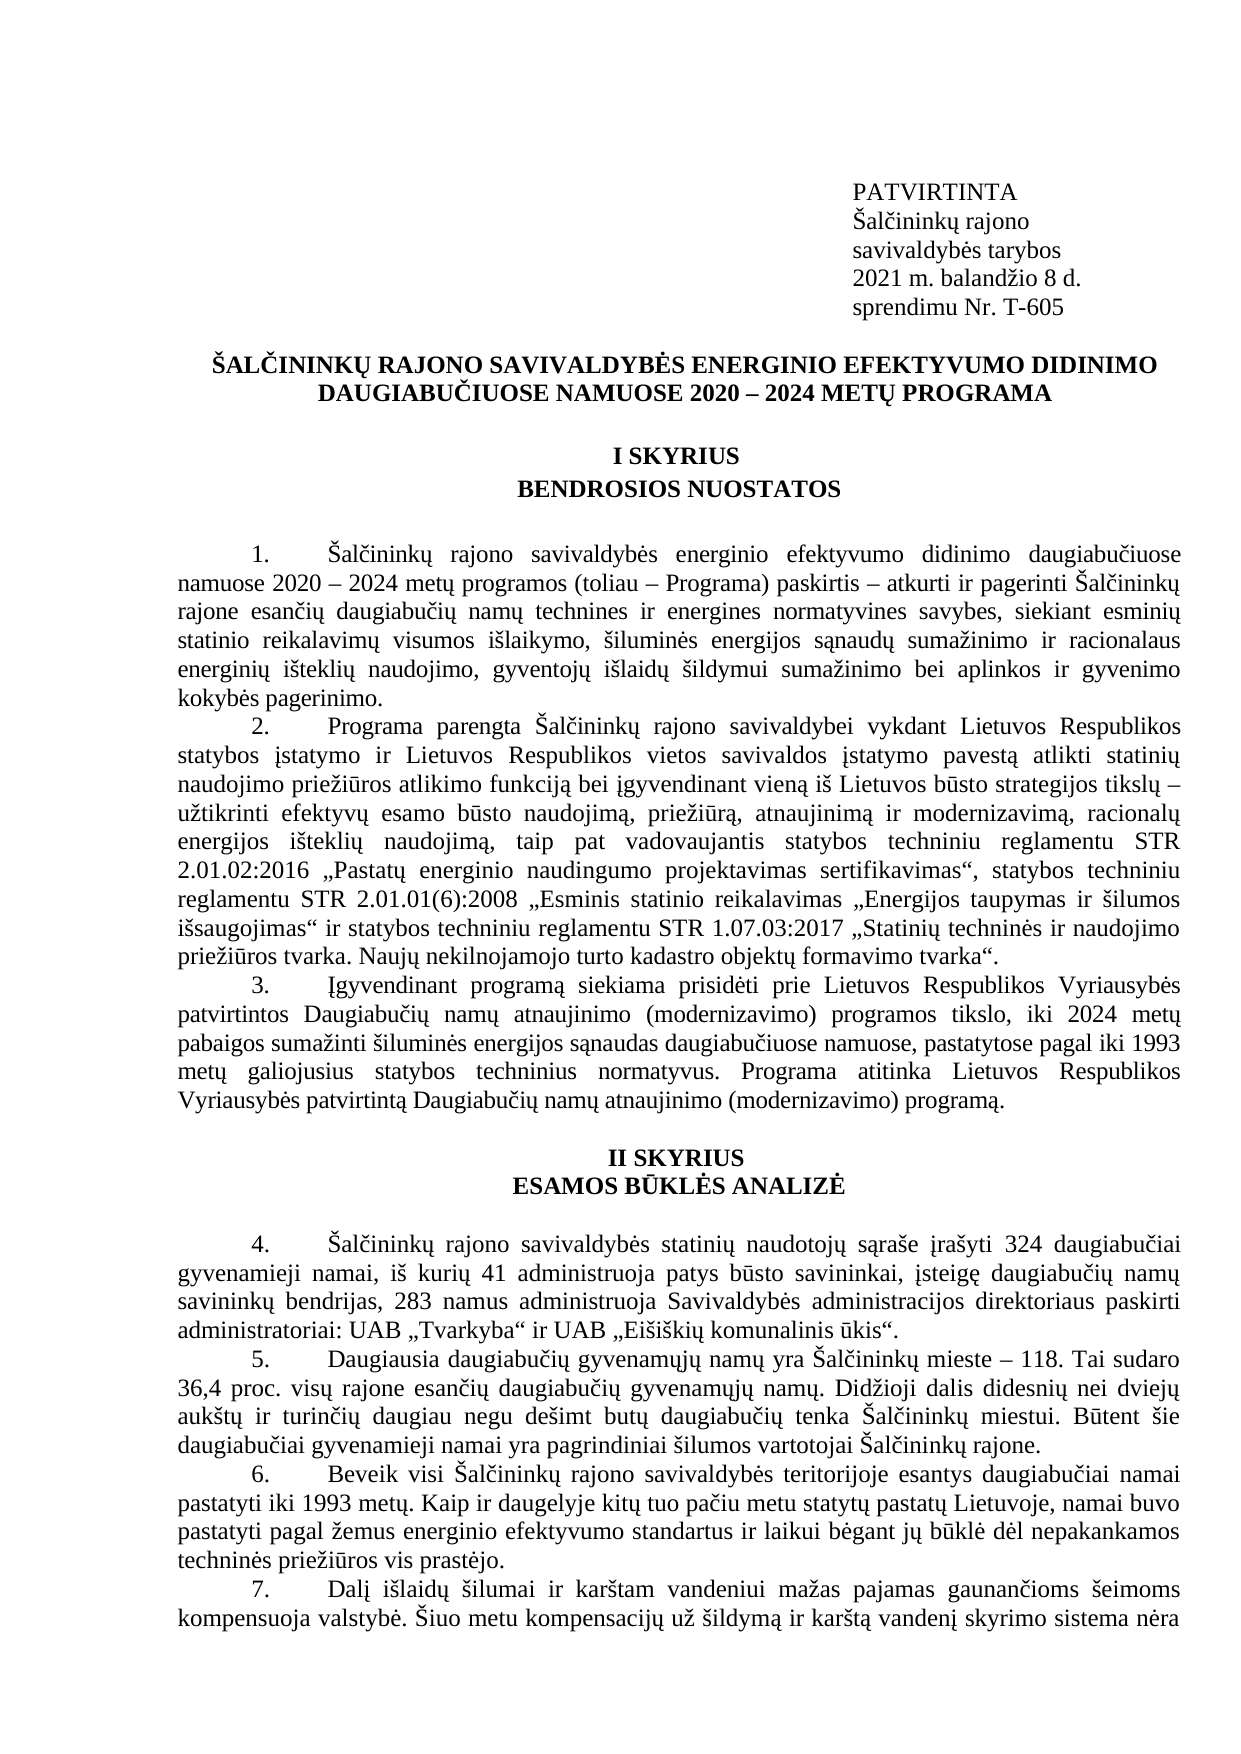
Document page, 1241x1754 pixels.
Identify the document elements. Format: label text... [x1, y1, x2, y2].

text savivaldybės tarybos [177, 235, 1181, 263]
text BENDROSIOS NUOSTATOS [177, 474, 1181, 503]
text 7. Dalį išlaidų šilumai ir karštam vandeniui mažas pajamas gaunančioms šeimoms kompensuoja valstybė. Šiuo metu kompensacijų už šildymą ir karštą vandenį skyrimo sistema nėra [177, 1574, 1181, 1631]
text 2021 m. balandžio 8 d. [177, 263, 1181, 292]
text I SKYRIUS [177, 441, 1181, 469]
text PATVIRTINTA [177, 177, 1181, 206]
text 3. Įgyvendinant programą siekiama prisidėti prie Lietuvos Respublikos Vyriausybės patvirtintos Daugiabučių namų atnaujinimo (modernizavimo) programos tikslo, iki 2024 metų pabaigos sumažinti šiluminės energijos sąnaudas daugiabučiuose namuose, pastatytose pagal iki 1993 metų galiojusius statybos techninius normatyvus. Programa atitinka Lietuvos Respublikos Vyriausybės patvirtintą Daugiabučių namų atnaujinimo (modernizavimo) programą. [177, 970, 1181, 1114]
text ŠALČININKŲ RAJONO SAVIVALDYBĖS ENERGINIO EFEKTYVUMO DIDINIMO DAUGIABUČIUOSE NAMUOSE 2020 – 2024 METŲ PROGRAMA [189, 350, 1181, 407]
text sprendimu Nr. T-605 [177, 292, 1181, 321]
text 2. Programa parengta Šalčininkų rajono savivaldybei vykdant Lietuvos Respublikos statybos įstatymo ir Lietuvos Respublikos vietos savivaldos įstatymo pavestą atlikti statinių naudojimo priežiūros atlikimo funkciją bei įgyvendinant vieną iš Lietuvos būsto strategijos tikslų – užtikrinti efektyvų esamo būsto naudojimą, priežiūrą, atnaujinimą ir modernizavimą, racionalų energijos išteklių naudojimą, taip pat vadovaujantis statybos techniniu reglamentu STR 2.01.02:2016 „Pastatų energinio naudingumo projektavimas sertifikavimas“, statybos techniniu reglamentu STR 2.01.01(6):2008 „Esminis statinio reikalavimas „Energijos taupymas ir šilumos išsaugojimas“ ir statybos techniniu reglamentu STR 1.07.03:2017 „Statinių techninės ir naudojimo priežiūros tvarka. Naujų nekilnojamojo turto kadastro objektų formavimo tvarka“. [177, 711, 1181, 970]
text 4. Šalčininkų rajono savivaldybės statinių naudotojų sąraše įrašyti 324 daugiabučiai gyvenamieji namai, iš kurių 41 administruoja patys būsto savininkai, įsteigę daugiabučių namų savininkų bendrijas, 283 namus administruoja Savivaldybės administracijos direktoriaus paskirti administratoriai: UAB „Tvarkyba“ ir UAB „Eišiškių komunalinis ūkis“. [177, 1229, 1181, 1344]
text Šalčininkų rajono [777, 206, 1181, 235]
text 6. Beveik visi Šalčininkų rajono savivaldybės teritorijoje esantys daugiabučiai namai pastatyti iki 1993 metų. Kaip ir daugelyje kitų tuo pačiu metu statytų pastatų Lietuvoje, namai buvo pastatyti pagal žemus energinio efektyvumo standartus ir laikui bėgant jų būklė dėl nepakankamos techninės priežiūros vis prastėjo. [177, 1459, 1181, 1574]
text 5. Daugiausia daugiabučių gyvenamųjų namų yra Šalčininkų mieste – 118. Tai sudaro 36,4 proc. visų rajone esančių daugiabučių gyvenamųjų namų. Didžioji dalis didesnių nei dviejų aukštų ir turinčių daugiau negu dešimt butų daugiabučių tenka Šalčininkų miestui. Būtent šie daugiabučiai gyvenamieji namai yra pagrindiniai šilumos vartotojai Šalčininkų rajone. [177, 1344, 1181, 1459]
text 1. Šalčininkų rajono savivaldybės energinio efektyvumo didinimo daugiabučiuose namuose 2020 – 2024 metų programos (toliau – Programa) paskirtis – atkurti ir pagerinti Šalčininkų rajone esančių daugiabučių namų technines ir energines normatyvines savybes, siekiant esminių statinio reikalavimų visumos išlaikymo, šiluminės energijos sąnaudų sumažinimo ir racionalaus energinių išteklių naudojimo, gyventojų išlaidų šildymui sumažinimo bei aplinkos ir gyvenimo kokybės pagerinimo. [177, 539, 1181, 711]
text ESAMOS BŪKLĖS ANALIZĖ [177, 1171, 1181, 1200]
text II SKYRIUS [177, 1143, 1181, 1171]
